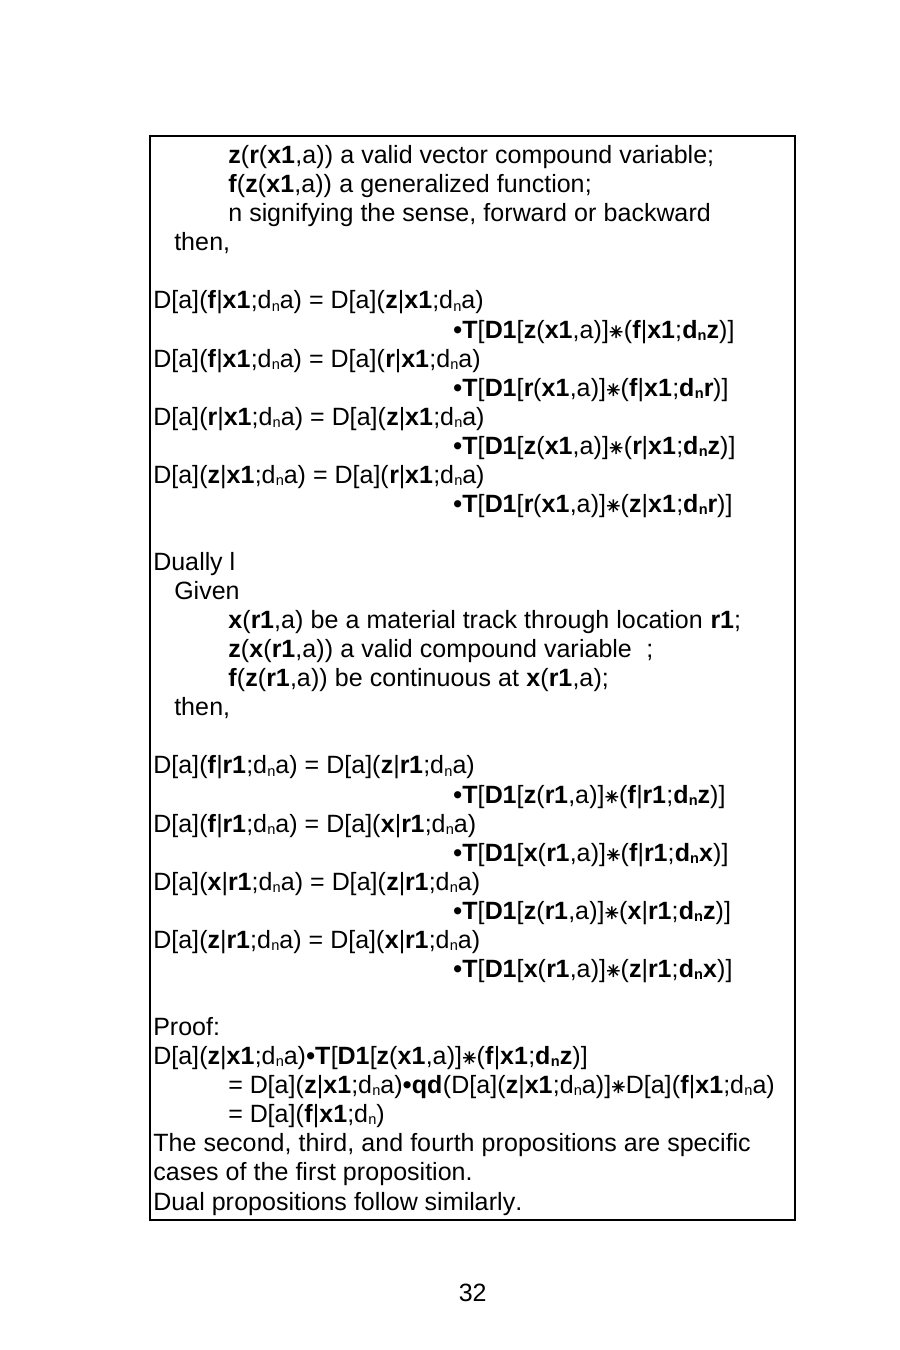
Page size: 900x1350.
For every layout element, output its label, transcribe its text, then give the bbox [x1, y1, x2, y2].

table_header z(r(x1,a)) a valid vector compound variable; f(z(x1,a)) a generalized function; n signifying the sense, forward or backward then, D[a](f|x1;dna) = D[a](z|x1;dna) •T[D1[z(x1,a)]⁕(f|x1;dnz)] D[a](f|x1;dna) = D[a](r|x1;dna) •T[D1[r(x1,a)]⁕(f|x1;dnr)] D[a](r|x1;dna) = D[a](z|x1;dna) •T[D1[z(x1,a)]⁕(r|x1;dnz)] D[a](z|x1;dna) = D[a](r|x1;dna) •T[D1[r(x1,a)]⁕(z|x1;dnr)] Dually l Given x(r1,a) be a material track through location r1; z(x(r1,a)) a valid compound variable ; f(z(r1,a)) be continuous at x(r1,a); then, D[a](f|r1;dna) = D[a](z|r1;dna) •T[D1[z(r1,a)]⁕(f|r1;dnz)] D[a](f|r1;dna) = D[a](x|r1;dna) •T[D1[x(r1,a)]⁕(f|r1;dnx)] D[a](x|r1;dna) = D[a](z|r1;dna) •T[D1[z(r1,a)]⁕(x|r1;dnz)] D[a](z|r1;dna) = D[a](x|r1;dna) •T[D1[x(r1,a)]⁕(z|r1;dnx)] Proof: D[a](z|x1;dna)•T[D1[z(x1,a)]⁕(f|x1;dnz)] = D[a](z|x1;dna)•qd(D[a](z|x1;dna)]⁕D[a](f|x1;dna) = D[a](f|x1;dn) The second, third, and fourth propositions are specific cases of the first proposition. Dual propositions follow similarly. [151, 137, 794, 1218]
